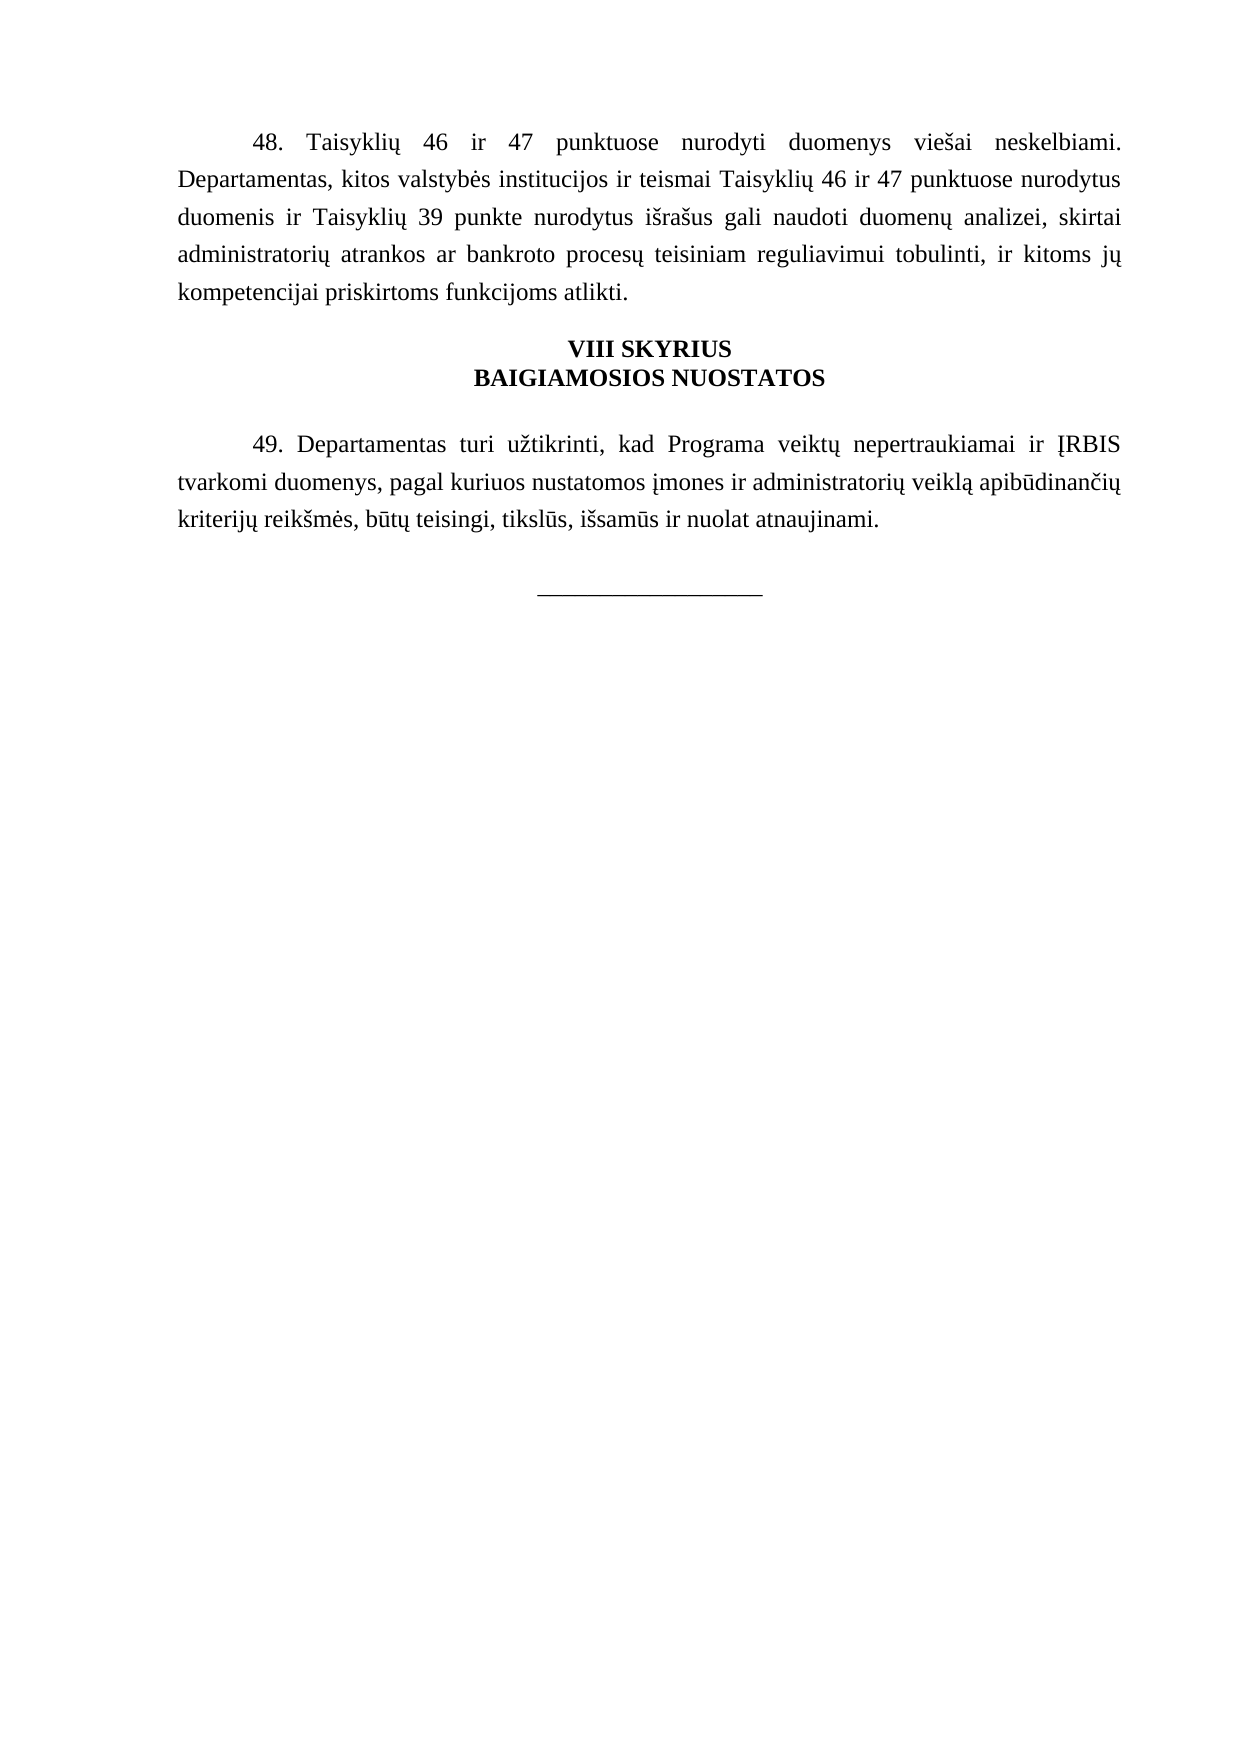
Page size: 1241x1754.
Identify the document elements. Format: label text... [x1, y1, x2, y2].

text VIII SKYRIUS [177, 334, 1122, 363]
text 48. Taisyklių 46 ir 47 punktuose nurodyti duomenys viešai neskelbiami. Departamentas, kitos valstybės institucijos ir teismai Taisyklių 46 ir 47 punktuose nurodytus duomenis ir Taisyklių 39 punkte nurodytus išrašus gali naudoti duomenų analizei, skirtai administratorių atrankos ar bankroto procesų teisiniam reguliavimui tobulinti, ir kitoms jų kompetencijai priskirtoms funkcijoms atlikti. [177, 118, 1122, 306]
text BAIGIAMOSIOS NUOSTATOS [177, 363, 1122, 392]
text __________________ [177, 562, 1122, 599]
text 49. Departamentas turi užtikrinti, kad Programa veiktų nepertraukiamai ir ĮRBIS tvarkomi duomenys, pagal kuriuos nustatomos įmones ir administratorių veiklą apibūdinančių kriterijų reikšmės, būtų teisingi, tikslūs, išsamūs ir nuolat atnaujinami. [177, 421, 1122, 533]
